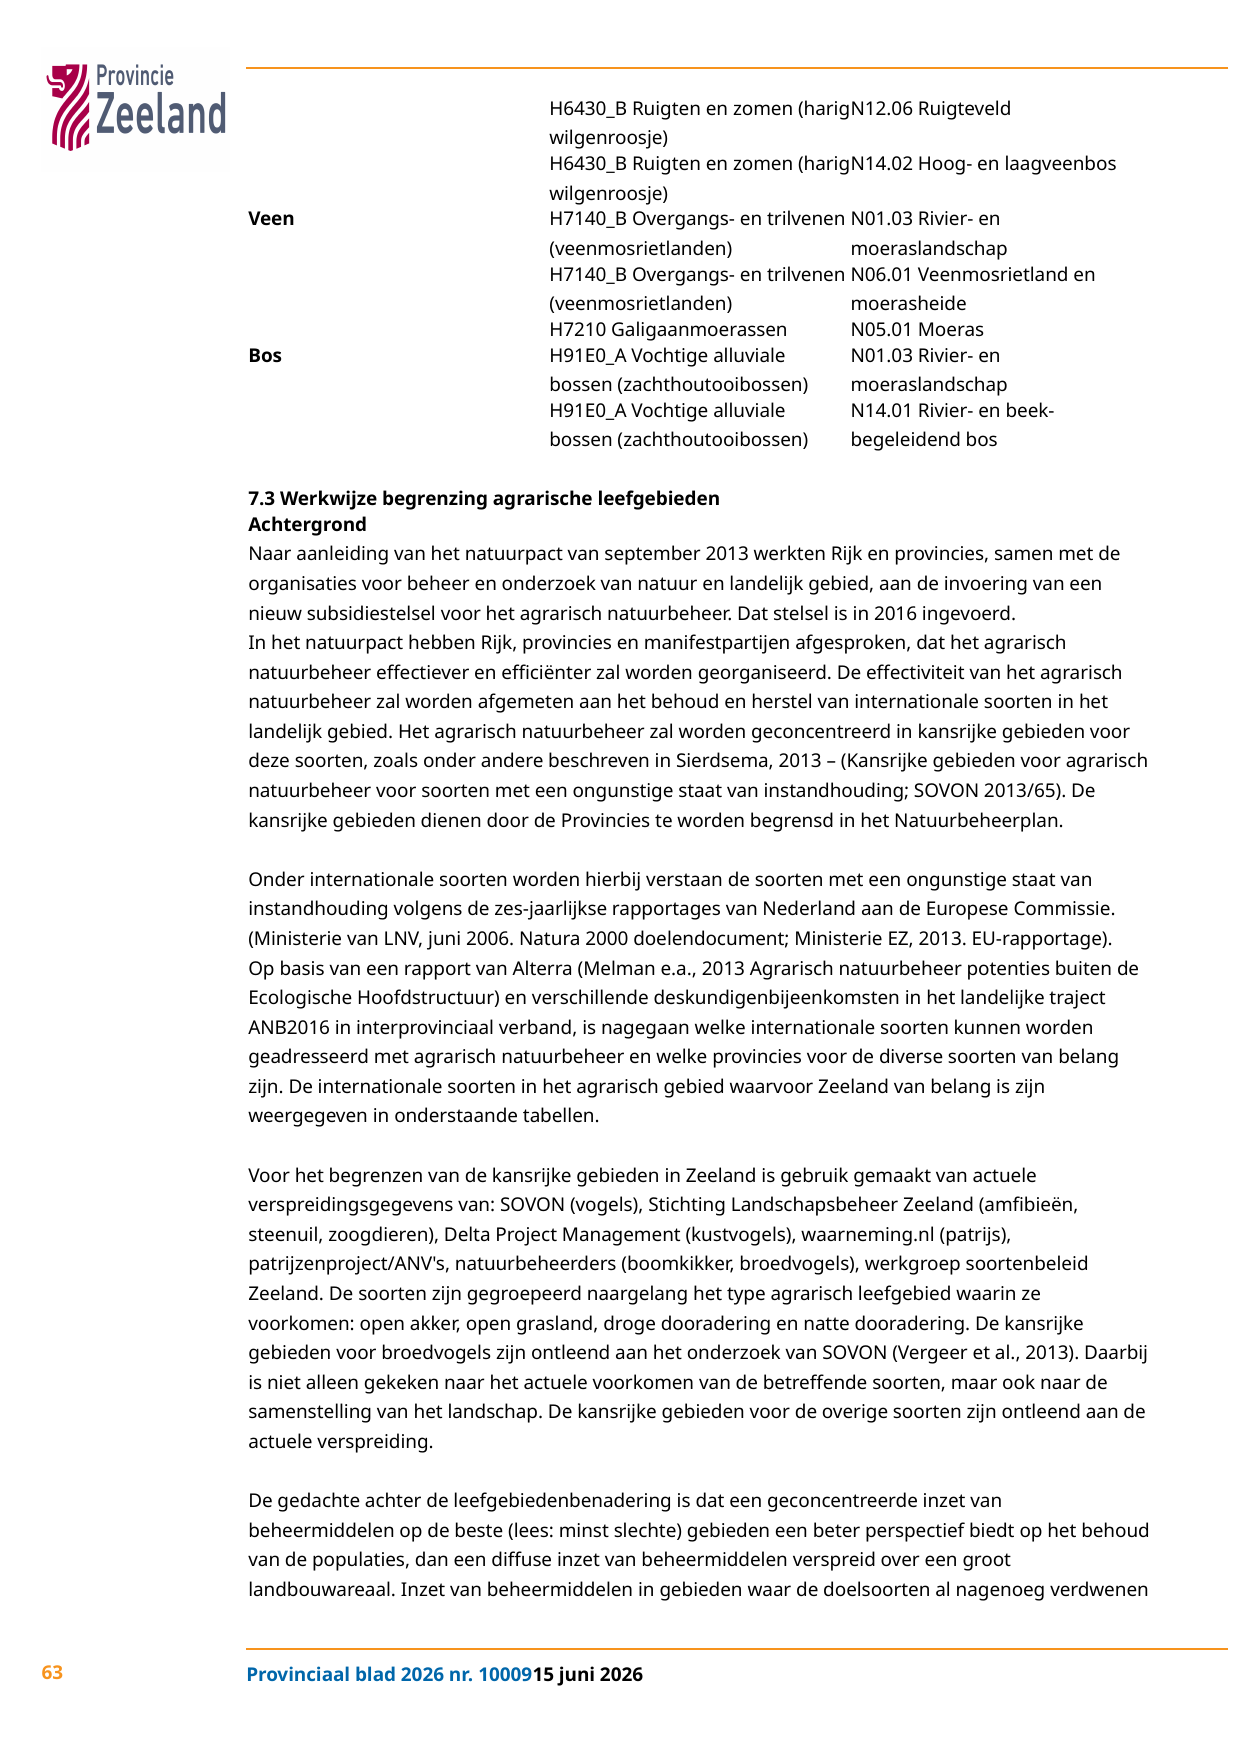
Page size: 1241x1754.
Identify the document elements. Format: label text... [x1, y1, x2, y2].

text In het natuurpact hebben Rijk, provincies en manifestpartijen afgesproken, dat het agrarisch natuurbeheer effectiever en efficiënter zal worden georganiseerd. De effectiviteit van het agrarisch natuurbeheer zal worden afgemeten aan het behoud en herstel van internationale soorten in het landelijk gebied. Het agrarisch natuurbeheer zal worden geconcentreerd in kansrijke gebieden voor deze soorten, zoals onder andere beschreven in Sierdsema, 2013 – (Kansrijke gebieden voor agrarisch natuurbeheer voor soorten met een ongunstige staat van instandhouding; SOVON 2013/65). De kansrijke gebieden dienen door de Provincies te worden begrensd in het Natuurbeheerplan. [248, 629, 1152, 832]
picture [41, 47, 231, 172]
table_cell H6430_B Ruigten en zomen (harig wilgenroosje) [549, 150, 850, 205]
text Onder internationale soorten worden hierbij verstaan de soorten met een ongunstige staat van instandhouding volgens de zes-jaarlijkse rapportages van Nederland aan de Europese Commissie. (Ministerie van LNV, juni 2006. Natura 2000 doelendocument; Ministerie EZ, 2013. EU-rapportage). [248, 866, 1152, 951]
table_cell H7140_B Overgangs- en trilvenen (veenmosrietlanden) [549, 261, 850, 316]
table_cell N01.03 Rivier- en moeraslandschap [850, 342, 1152, 397]
table_cell N05.01 Moeras [850, 316, 1152, 342]
table_cell N06.01 Veenmosrietland en moerasheide [850, 261, 1152, 316]
text Achtergrond [248, 511, 1152, 537]
table_cell [248, 150, 549, 205]
table_cell [248, 316, 549, 342]
table_cell Veen [248, 205, 549, 261]
table_cell N14.01 Rivier- en beek-begeleidend bos [850, 397, 1152, 452]
table_cell N14.02 Hoog- en laagveenbos [850, 150, 1152, 205]
table_cell [248, 397, 549, 452]
table_cell N01.03 Rivier- en moeraslandschap [850, 205, 1152, 261]
table_cell H7140_B Overgangs- en trilvenen (veenmosrietlanden) [549, 205, 850, 261]
text Voor het begrenzen van de kansrijke gebieden in Zeeland is gebruik gemaakt van actuele verspreidingsgegevens van: SOVON (vogels), Stichting Landschapsbeheer Zeeland (amfibieën, steenuil, zoogdieren), Delta Project Management (kustvogels), waarneming.nl (patrijs), patrijzenproject/ANV's, natuurbeheerders (boomkikker, broedvogels), werkgroep soortenbeleid Zeeland. De soorten zijn gegroepeerd naargelang het type agrarisch leefgebied waarin ze voorkomen: open akker, open grasland, droge dooradering en natte dooradering. De kansrijke gebieden voor broedvogels zijn ontleend aan het onderzoek van SOVON (Vergeer et al., 2013). Daarbij is niet alleen gekeken naar het actuele voorkomen van de betreffende soorten, maar ook naar de samenstelling van het landschap. De kansrijke gebieden voor de overige soorten zijn ontleend aan de actuele verspreiding. [248, 1162, 1152, 1454]
text Naar aanleiding van het natuurpact van september 2013 werkten Rijk en provincies, samen met de organisaties voor beheer en onderzoek van natuur en landelijk gebied, aan de invoering van een nieuw subsidiestelsel voor het agrarisch natuurbeheer. Dat stelsel is in 2016 ingevoerd. [248, 541, 1152, 625]
table_cell H91E0_A Vochtige alluviale bossen (zachthoutooibossen) [549, 397, 850, 452]
table_cell Bos [248, 342, 549, 397]
table_cell N12.06 Ruigteveld [850, 95, 1152, 150]
table_cell [248, 261, 549, 316]
table_cell [248, 95, 549, 150]
table_cell H6430_B Ruigten en zomen (harig wilgenroosje) [549, 95, 850, 150]
table_cell H91E0_A Vochtige alluviale bossen (zachthoutooibossen) [549, 342, 850, 397]
table_cell H7210 Galigaanmoerassen [549, 316, 850, 342]
text 7.3 Werkwijze begrenzing agrarische leefgebieden [248, 485, 1152, 511]
text Op basis van een rapport van Alterra (Melman e.a., 2013 Agrarisch natuurbeheer potenties buiten de Ecologische Hoofdstructuur) en verschillende deskundigenbijeenkomsten in het landelijke traject ANB2016 in interprovinciaal verband, is nagegaan welke internationale soorten kunnen worden geadresseerd met agrarisch natuurbeheer en welke provincies voor de diverse soorten van belang zijn. De internationale soorten in het agrarisch gebied waarvoor Zeeland van belang is zijn weergegeven in onderstaande tabellen. [248, 955, 1152, 1128]
text De gedachte achter de leefgebiedenbenadering is dat een geconcentreerde inzet van beheermiddelen op de beste (lees: minst slechte) gebieden een beter perspectief biedt op het behoud van de populaties, dan een diffuse inzet van beheermiddelen verspreid over een groot landbouwareaal. Inzet van beheermiddelen in gebieden waar de doelsoorten al nagenoeg verdwenen [248, 1487, 1152, 1602]
